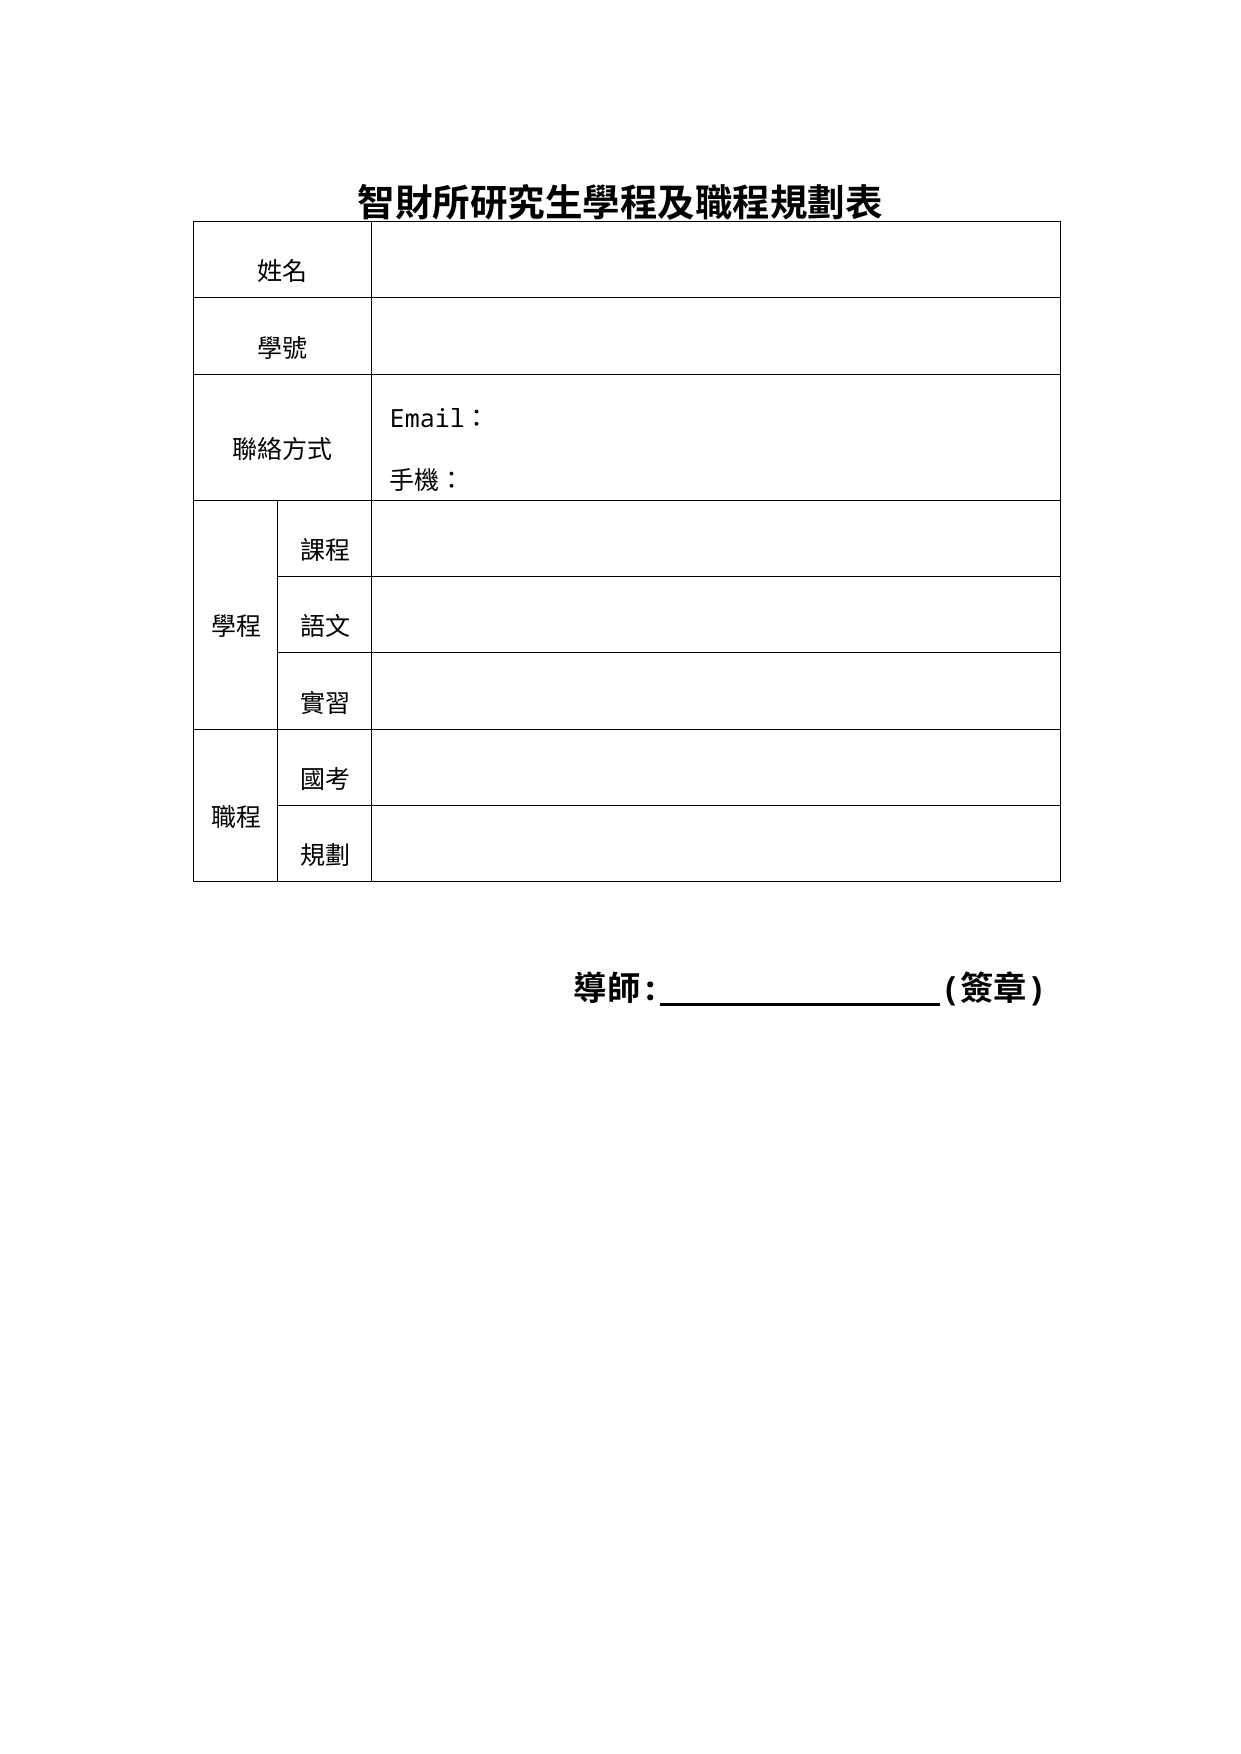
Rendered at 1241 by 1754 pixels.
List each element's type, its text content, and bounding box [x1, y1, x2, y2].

table_cell [372, 298, 1060, 373]
table_cell 學程 [194, 501, 277, 728]
table_cell 課程 [278, 501, 371, 576]
text 智財所研究生學程及職程規劃表 [187, 158, 1053, 221]
table_cell 實習 [278, 653, 371, 728]
table_cell 國考 [278, 730, 371, 805]
table_cell 聯絡方式 [194, 375, 371, 499]
table_cell [372, 501, 1060, 576]
table_cell [372, 577, 1060, 652]
table_cell Email： 手機： [372, 375, 1060, 499]
table_cell [372, 730, 1060, 805]
table_cell [372, 653, 1060, 728]
text 導師: (簽章) [187, 945, 1053, 1007]
table_cell [372, 806, 1060, 881]
table_header [372, 222, 1060, 297]
table_cell 職程 [194, 730, 277, 881]
table_cell 學號 [194, 298, 371, 373]
table_cell 語文 [278, 577, 371, 652]
table_cell 規劃 [278, 806, 371, 881]
table_header 姓名 [194, 222, 371, 297]
